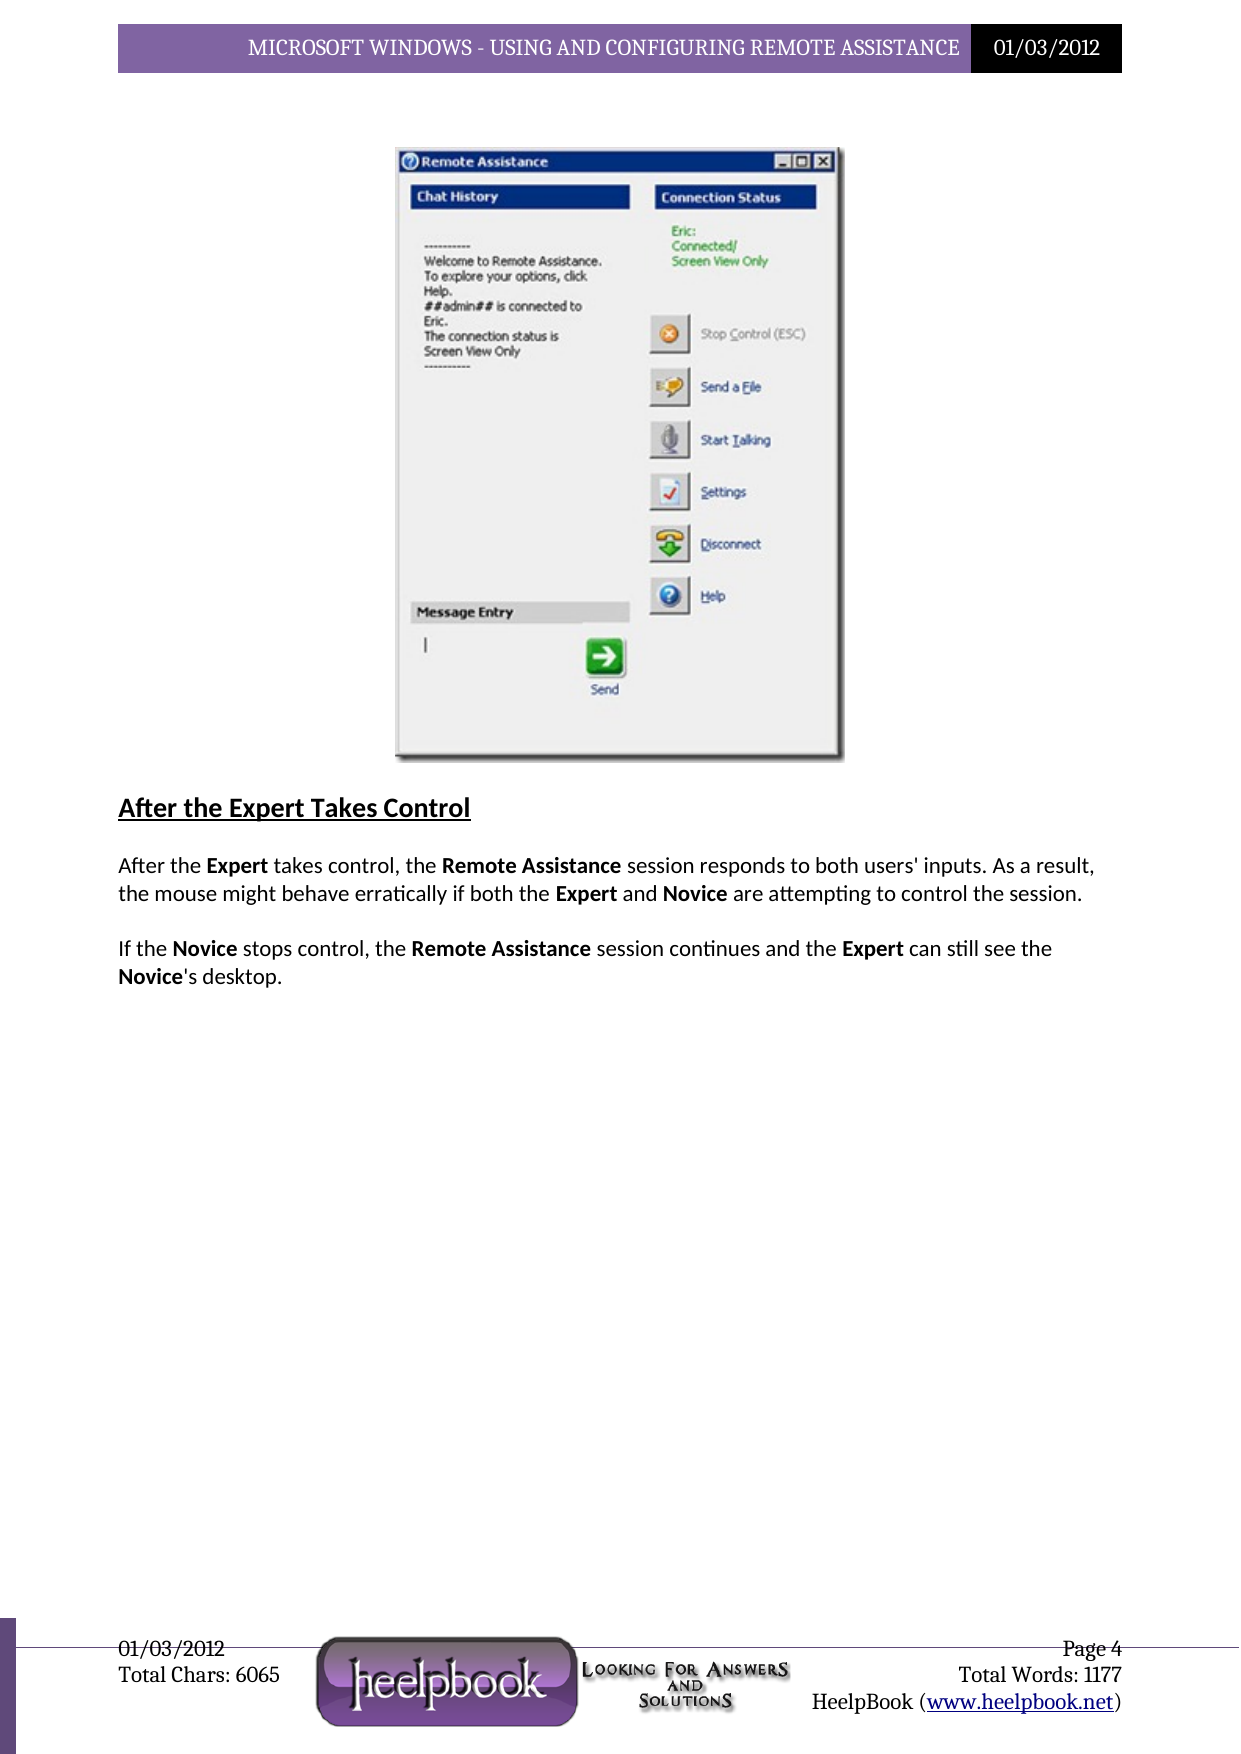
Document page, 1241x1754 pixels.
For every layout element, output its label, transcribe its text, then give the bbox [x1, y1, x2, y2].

text If the Novice stops control, the Remote Assistance session continues and the Expert can still see the Novice's desktop. [118, 934, 1122, 990]
text After the Expert takes control, the Remote Assistance session responds to both users' inputs. As a result, the mouse might behave erratically if both the Expert and Novice are attempting to control the session. [118, 851, 1122, 907]
text After the Expert Takes Control [118, 790, 1122, 824]
